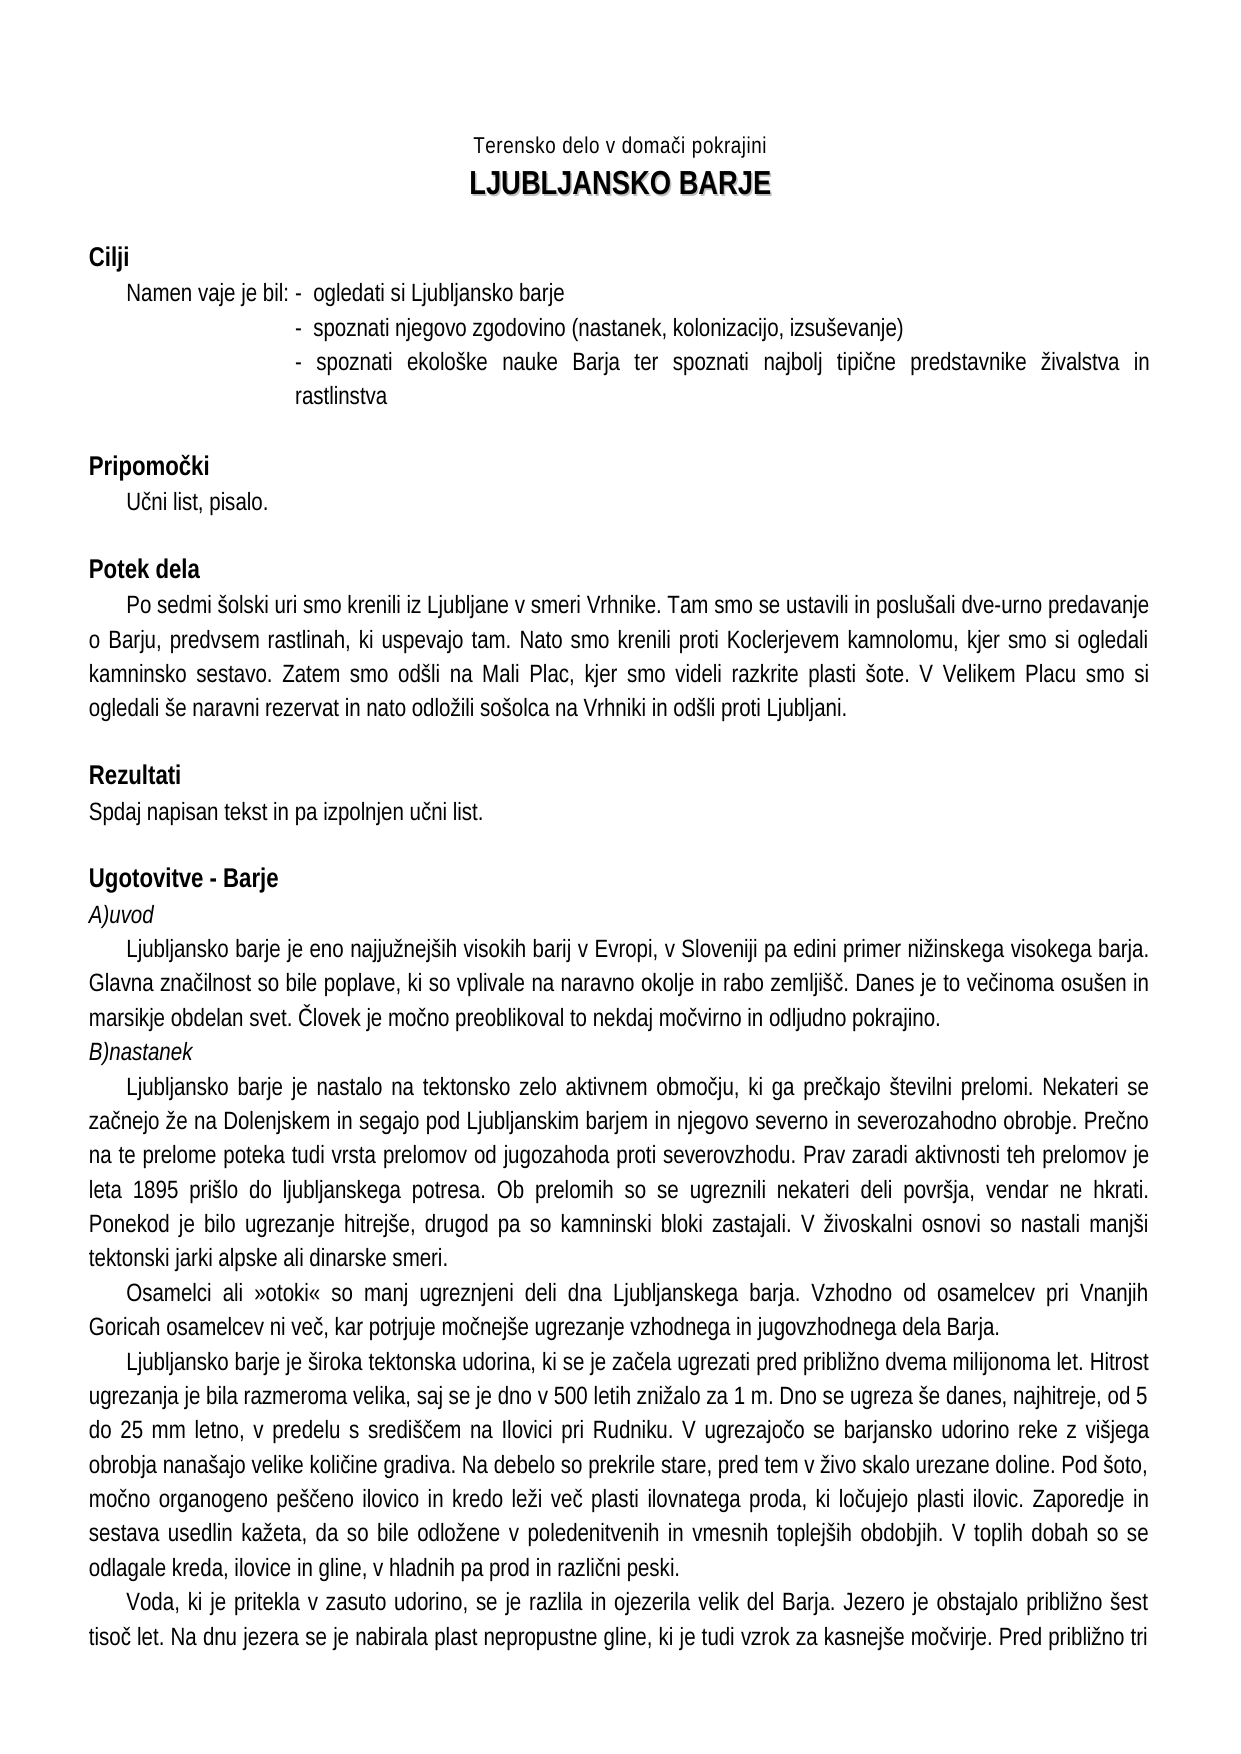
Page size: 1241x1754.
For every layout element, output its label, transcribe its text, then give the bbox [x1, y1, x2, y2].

text - spoznati ekološke nauke Barja ter spoznati najbolj tipične predstavnike živalstva in rastlinstva [295, 347, 1152, 410]
text B)nastanek [89, 1037, 1152, 1066]
text Ljubljansko barje je eno najjužnejših visokih barij v Evropi, v Sloveniji pa edini primer nižinskega visokega barja. Glavna značilnost so bile poplave, ki so vplivale na naravno okolje in rabo zemljišč. Danes je to večinoma osušen in marsikje obdelan svet. Človek je močno preoblikoval to nekdaj močvirno in odljudno pokrajino. [89, 934, 1152, 1031]
text Cilji [89, 241, 1152, 272]
text Ljubljansko barje je široka tektonska udorina, ki se je začela ugrezati pred približno dvema milijonoma let. Hitrost ugrezanja je bila razmeroma velika, saj se je dno v 500 letih znižalo za 1 m. Dno se ugreza še danes, najhitreje, od 5 do 25 mm letno, v predelu s središčem na Ilovici pri Rudniku. V ugrezajočo se barjansko udorino reke z višjega obrobja nanašajo velike količine gradiva. Na debelo so prekrile stare, pred tem v živo skalo urezane doline. Pod šoto, močno organogeno peščeno ilovico in kredo leži več plasti ilovnatega proda, ki ločujejo plasti ilovic. Zaporedje in sestava usedlin kažeta, da so bile odložene v poledenitvenih in vmesnih toplejših obdobjih. V toplih dobah so se odlagale kreda, ilovice in gline, v hladnih pa prod in različni peski. [89, 1347, 1152, 1581]
text Namen vaje je bil: - ogledati si Ljubljansko barje [89, 278, 1152, 307]
text Rezultati [89, 759, 1152, 790]
text Po sedmi šolski uri smo krenili iz Ljubljane v smeri Vrhnike. Tam smo se ustavili in poslušali dve-urno predavanje o Barju, predvsem rastlinah, ki uspevajo tam. Nato smo krenili proti Koclerjevem kamnolomu, kjer smo si ogledali kamninsko sestavo. Zatem smo odšli na Mali Plac, kjer smo videli razkrite plasti šote. V Velikem Placu smo si ogledali še naravni rezervat in nato odložili sošolca na Vrhniki in odšli proti Ljubljani. [89, 590, 1152, 722]
text A)uvod [89, 900, 1152, 928]
subtitle Terensko delo v domači pokrajini [89, 132, 1152, 158]
text Potek dela [89, 553, 1152, 584]
text - spoznati njegovo zgodovino (nastanek, kolonizacijo, izsuševanje) [257, 312, 1152, 341]
text Ljubljansko barje je nastalo na tektonsko zelo aktivnem območju, ki ga prečkajo številni prelomi. Nekateri se začnejo že na Dolenjskem in segajo pod Ljubljanskim barjem in njegovo severno in severozahodno obrobje. Prečno na te prelome poteka tudi vrsta prelomov od jugozahoda proti severovzhodu. Prav zaradi aktivnosti teh prelomov je leta 1895 prišlo do ljubljanskega potresa. Ob prelomih so se ugreznili nekateri deli površja, vendar ne hkrati. Ponekod je bilo ugrezanje hitrejše, drugod pa so kamninski bloki zastajali. V živoskalni osnovi so nastali manjši tektonski jarki alpske ali dinarske smeri. [89, 1072, 1152, 1272]
text Osamelci ali »otoki« so manj ugreznjeni deli dna Ljubljanskega barja. Vzhodno od osamelcev pri Vnanjih Goricah osamelcev ni več, kar potrjuje močnejše ugrezanje vzhodnega in jugovzhodnega dela Barja. [89, 1278, 1152, 1341]
text Voda, ki je pritekla v zasuto udorino, se je razlila in ojezerila velik del Barja. Jezero je obstajalo približno šest tisoč let. Na dnu jezera se je nabirala plast nepropustne gline, ki je tudi vzrok za kasnejše močvirje. Pred približno tri [89, 1587, 1152, 1650]
text Spdaj napisan tekst in pa izpolnjen učni list. [89, 797, 1152, 825]
subtitle LJUBLJANSKO BARJE [89, 163, 1152, 202]
text Ugotovitve - Barje [89, 862, 1152, 893]
text Učni list, pisalo. [89, 487, 1152, 516]
subtitle Pripomočki [89, 450, 1152, 481]
